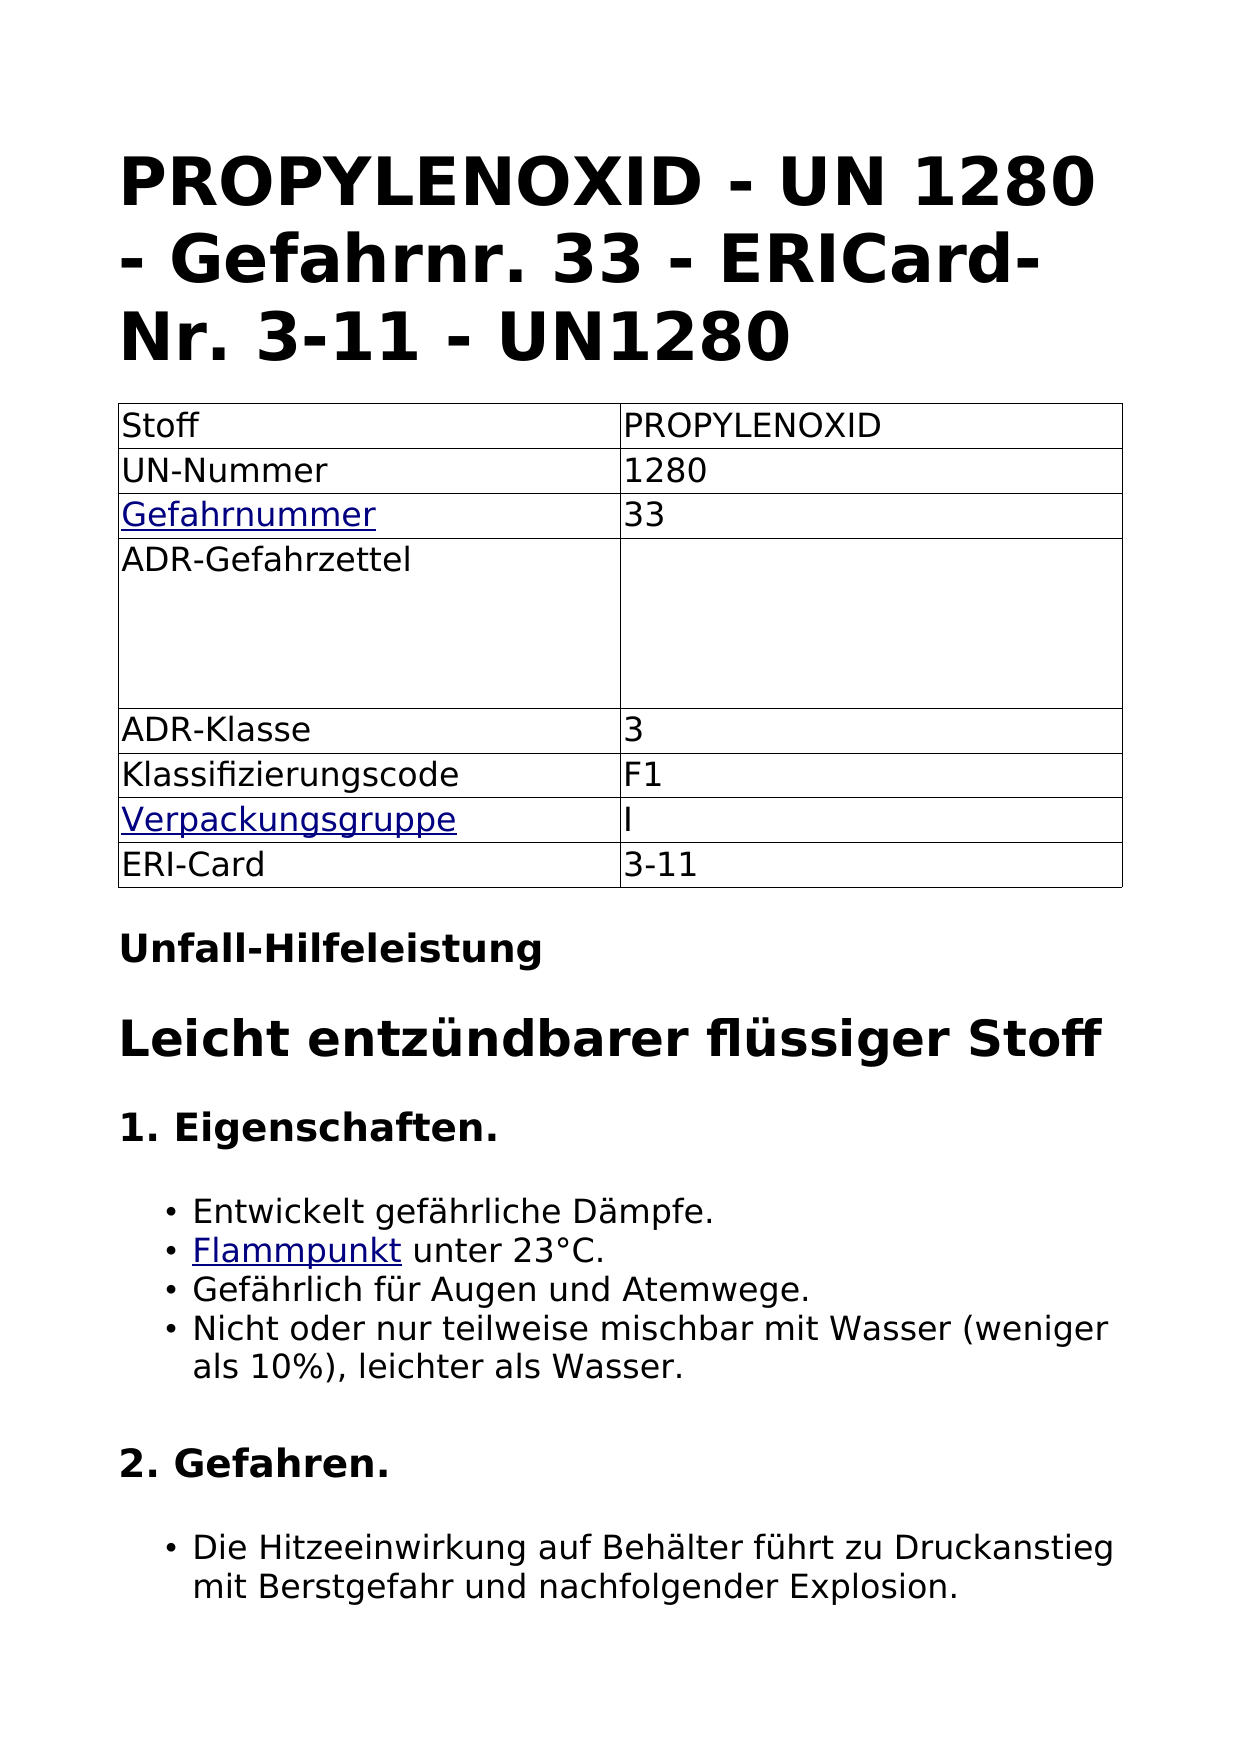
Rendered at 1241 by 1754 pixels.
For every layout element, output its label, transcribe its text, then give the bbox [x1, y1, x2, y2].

table_cell [621, 539, 1122, 708]
subtitle 2. Gefahren. [118, 1441, 1122, 1486]
table_header PROPYLENOXID [621, 404, 1122, 448]
table_cell Klassifizierungscode [119, 754, 620, 797]
table_cell 3 [621, 709, 1122, 752]
table_cell ERI-Card [119, 843, 620, 887]
table_header Stoff [119, 404, 620, 448]
table_cell Gefahrnummer [119, 494, 620, 538]
list Entwickelt gefährliche Dämpfe. [177, 1192, 1122, 1231]
table_cell Verpackungsgruppe [119, 798, 620, 842]
table_cell 3-11 [621, 843, 1122, 887]
table_cell ADR-Klasse [119, 709, 620, 752]
subtitle Leicht entzündbarer flüssiger Stoff [118, 1009, 1122, 1068]
table_cell UN-Nummer [119, 449, 620, 493]
subtitle PROPYLENOXID - UN 1280 - Gefahrnr. 33 - ERICard-Nr. 3-11 - UN1280 [118, 143, 1122, 376]
table_cell ADR-Gefahrzettel [119, 539, 620, 708]
table_cell I [621, 798, 1122, 842]
list Flammpunkt unter 23°C. [177, 1231, 1122, 1270]
table_cell 1280 [621, 449, 1122, 493]
list Die Hitzeeinwirkung auf Behälter führt zu Druckanstieg mit Berstgefahr und nachfolgender Explosion. [177, 1528, 1122, 1606]
list Nicht oder nur teilweise mischbar mit Wasser (weniger als 10%), leichter als Wasser. [177, 1309, 1122, 1387]
list Gefährlich für Augen und Atemwege. [177, 1270, 1122, 1309]
subtitle 1. Eigenschaften. [118, 1105, 1122, 1150]
table_cell 33 [621, 494, 1122, 538]
subtitle Unfall-Hilfeleistung [118, 927, 1122, 972]
table_cell F1 [621, 754, 1122, 797]
